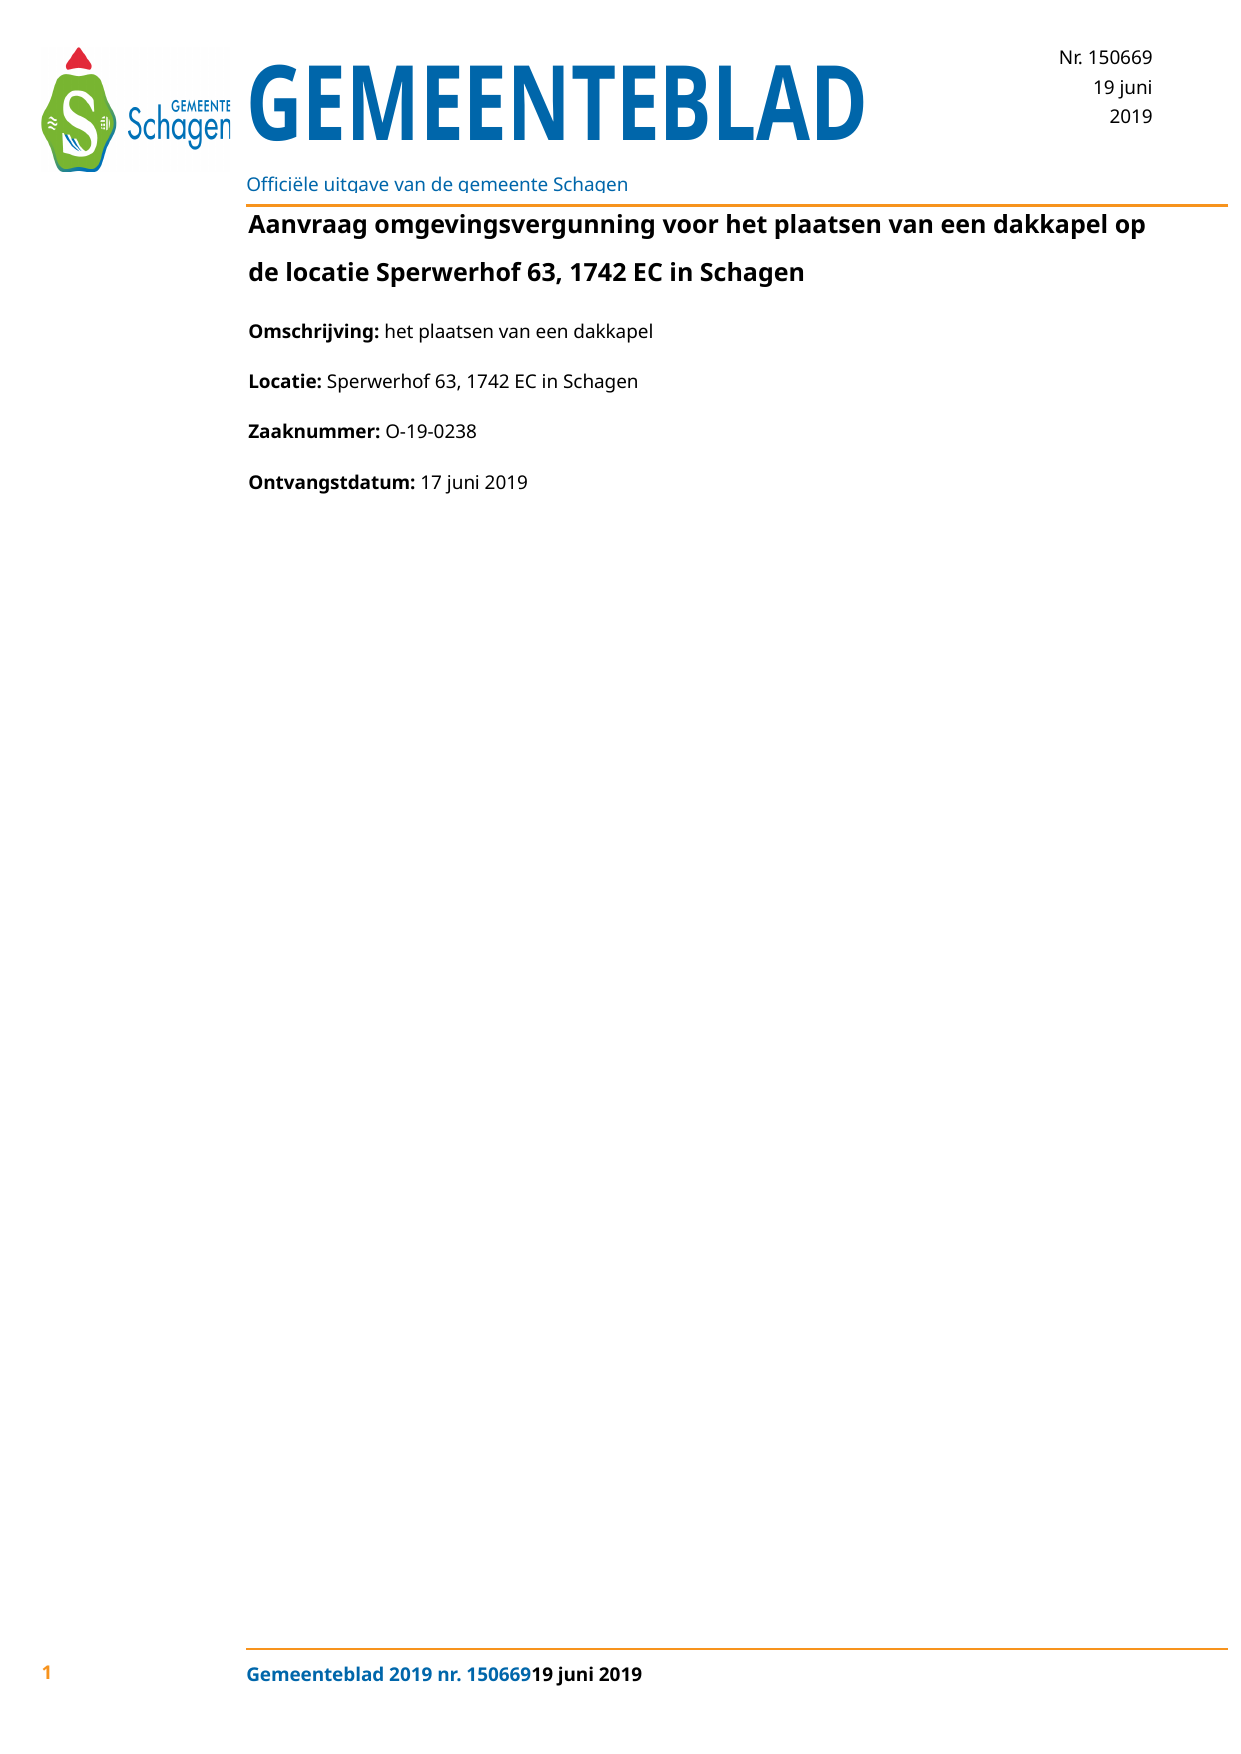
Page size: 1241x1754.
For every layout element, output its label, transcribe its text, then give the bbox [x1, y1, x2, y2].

text Zaaknummer: O-19-0238 [248, 419, 1152, 444]
text Ontvangstdatum: 17 juni 2019 [248, 469, 1152, 495]
picture [41, 47, 231, 172]
text Omschrijving: het plaatsen van een dakkapel [248, 318, 1152, 344]
text Aanvraag omgevingsvergunning voor het plaatsen van een dakkapel op de locatie Sperwerhof 63, 1742 EC in Schagen [248, 207, 1152, 288]
text Locatie: Sperwerhof 63, 1742 EC in Schagen [248, 368, 1152, 394]
